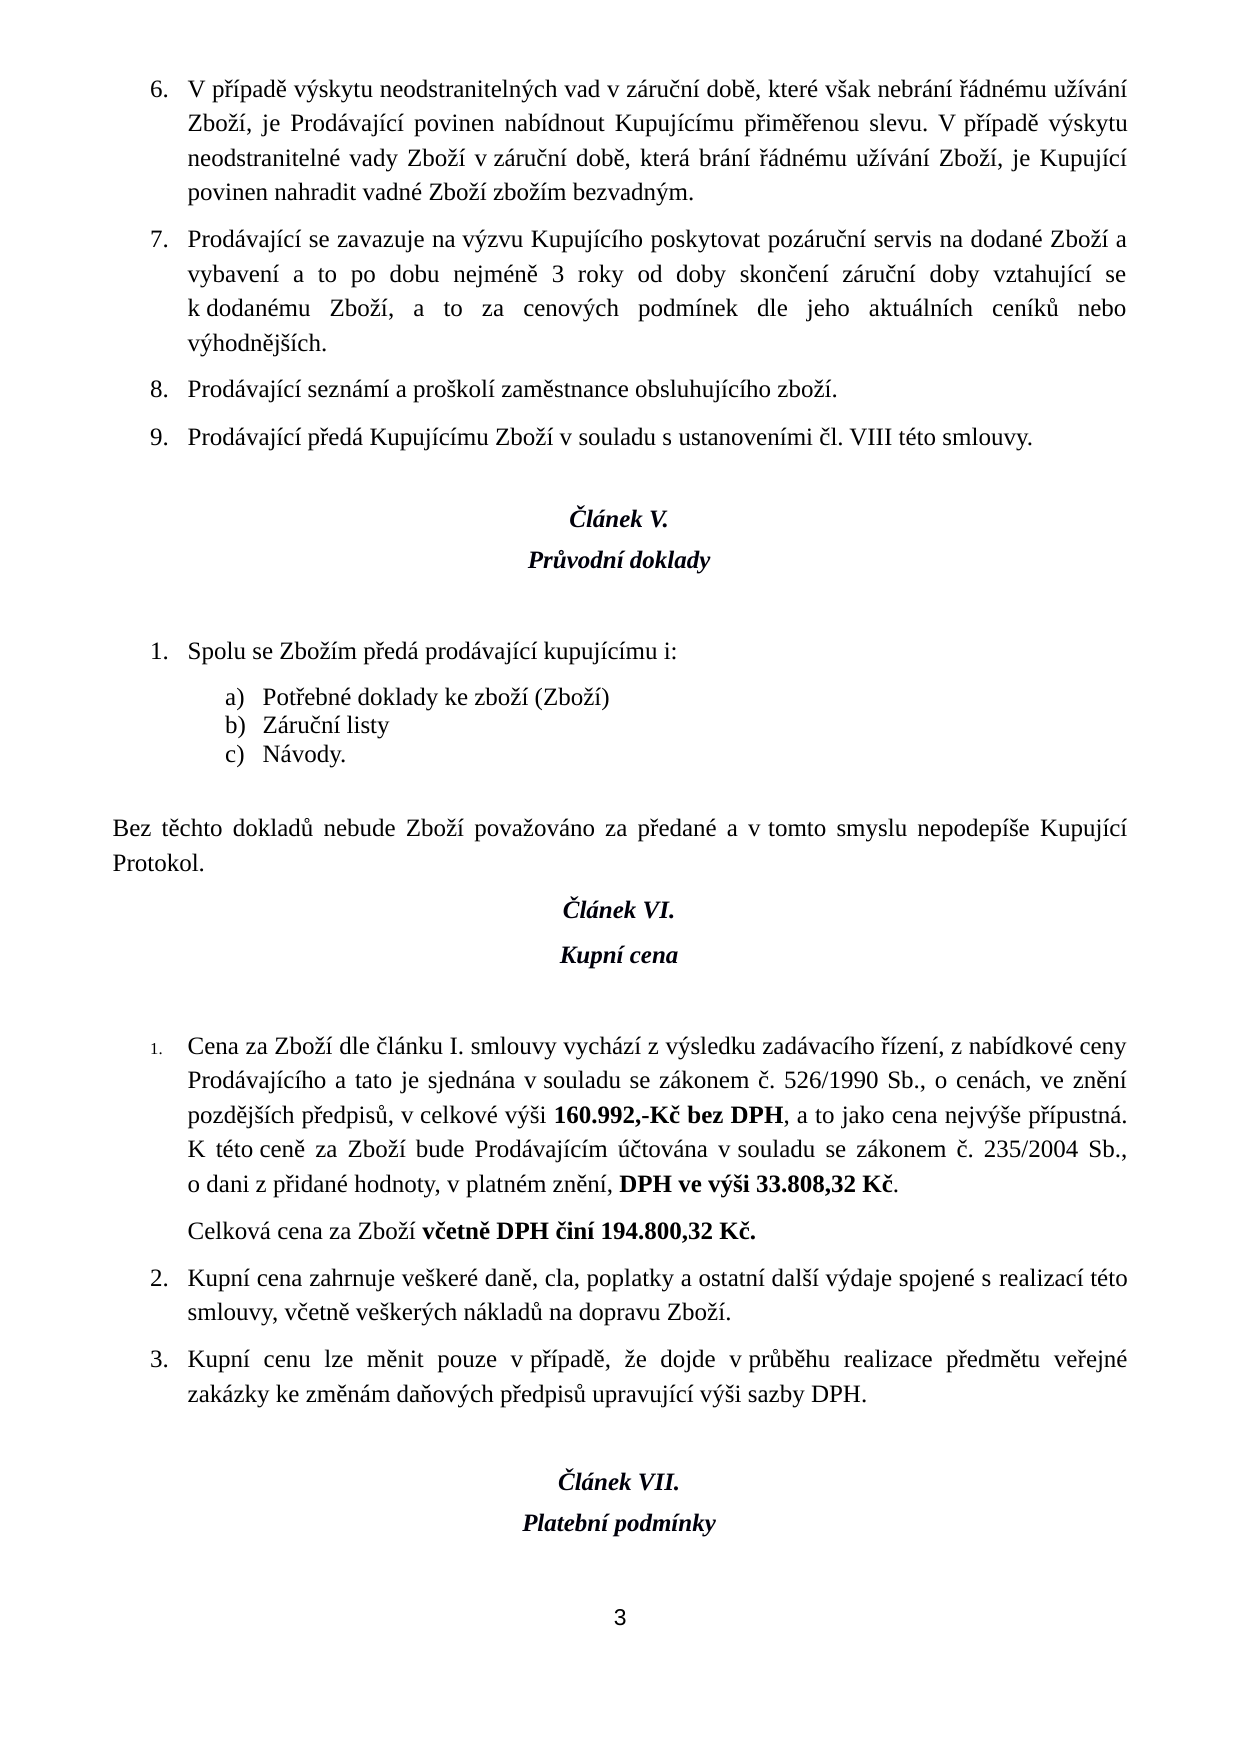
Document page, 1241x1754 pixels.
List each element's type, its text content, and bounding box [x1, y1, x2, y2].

list Kupní cena zahrnuje veškeré daně, cla, poplatky a ostatní další výdaje spojené s realizací této smlouvy, včetně veškerých nákladů na dopravu Zboží. [150, 1263, 1128, 1326]
text Bez těchto dokladů nebude Zboží považováno za předané a v tomto smyslu nepodepíše Kupující Protokol. [112, 813, 1128, 876]
list Kupní cenu lze měnit pouze v případě, že dojde v průběhu realizace předmětu veřejné zakázky ke změnám daňových předpisů upravující výši sazby DPH. [150, 1344, 1128, 1407]
list Potřebné doklady ke zboží (Zboží) [225, 682, 1128, 710]
list Spolu se Zbožím předá prodávající kupujícímu i: [150, 636, 1128, 665]
list Prodávající předá Kupujícímu Zboží v souladu s ustanoveními čl. VIII této smlouvy. [150, 422, 1128, 450]
list Cena za Zboží dle článku I. smlouvy vychází z výsledku zadávacího řízení, z nabídkové ceny Prodávajícího a tato je sjednána v souladu se zákonem č. 526/1990 Sb., o cenách, ve znění pozdějších předpisů, v celkové výši 160.992,-Kč bez DPH, a to jako cena nejvýše přípustná. K této ceně za Zboží bude Prodávajícím účtována v souladu se zákonem č. 235/2004 Sb., o dani z přidané hodnoty, v platném znění, DPH ve výši 33.808,32 Kč. [150, 1031, 1128, 1198]
list Návody. [225, 739, 1128, 768]
list Záruční listy [225, 710, 1128, 739]
subtitle Článek VI. [112, 895, 1128, 923]
list V případě výskytu neodstranitelných vad v záruční době, které však nebrání řádnému užívání Zboží, je Prodávající povinen nabídnout Kupujícímu přiměřenou slevu. V případě výskytu neodstranitelné vady Zboží v záruční době, která brání řádnému užívání Zboží, je Kupující povinen nahradit vadné Zboží zbožím bezvadným. [150, 74, 1128, 206]
list Prodávající seznámí a proškolí zaměstnance obsluhujícího zboží. [150, 374, 1128, 403]
subtitle Průvodní doklady [112, 545, 1128, 574]
subtitle Článek VII. [112, 1467, 1128, 1496]
list Prodávající se zavazuje na výzvu Kupujícího poskytovat pozáruční servis na dodané Zboží a vybavení a to po dobu nejméně 3 roky od doby skončení záruční doby vztahující se k dodanému Zboží, a to za cenových podmínek dle jeho aktuálních ceníků nebo výhodnějších. [150, 224, 1128, 356]
subtitle Článek V. [112, 504, 1128, 533]
subtitle Kupní cena [112, 940, 1128, 969]
subtitle Platební podmínky [112, 1508, 1128, 1537]
text Celková cena za Zboží včetně DPH činí 194.800,32 Kč. [187, 1216, 1128, 1244]
